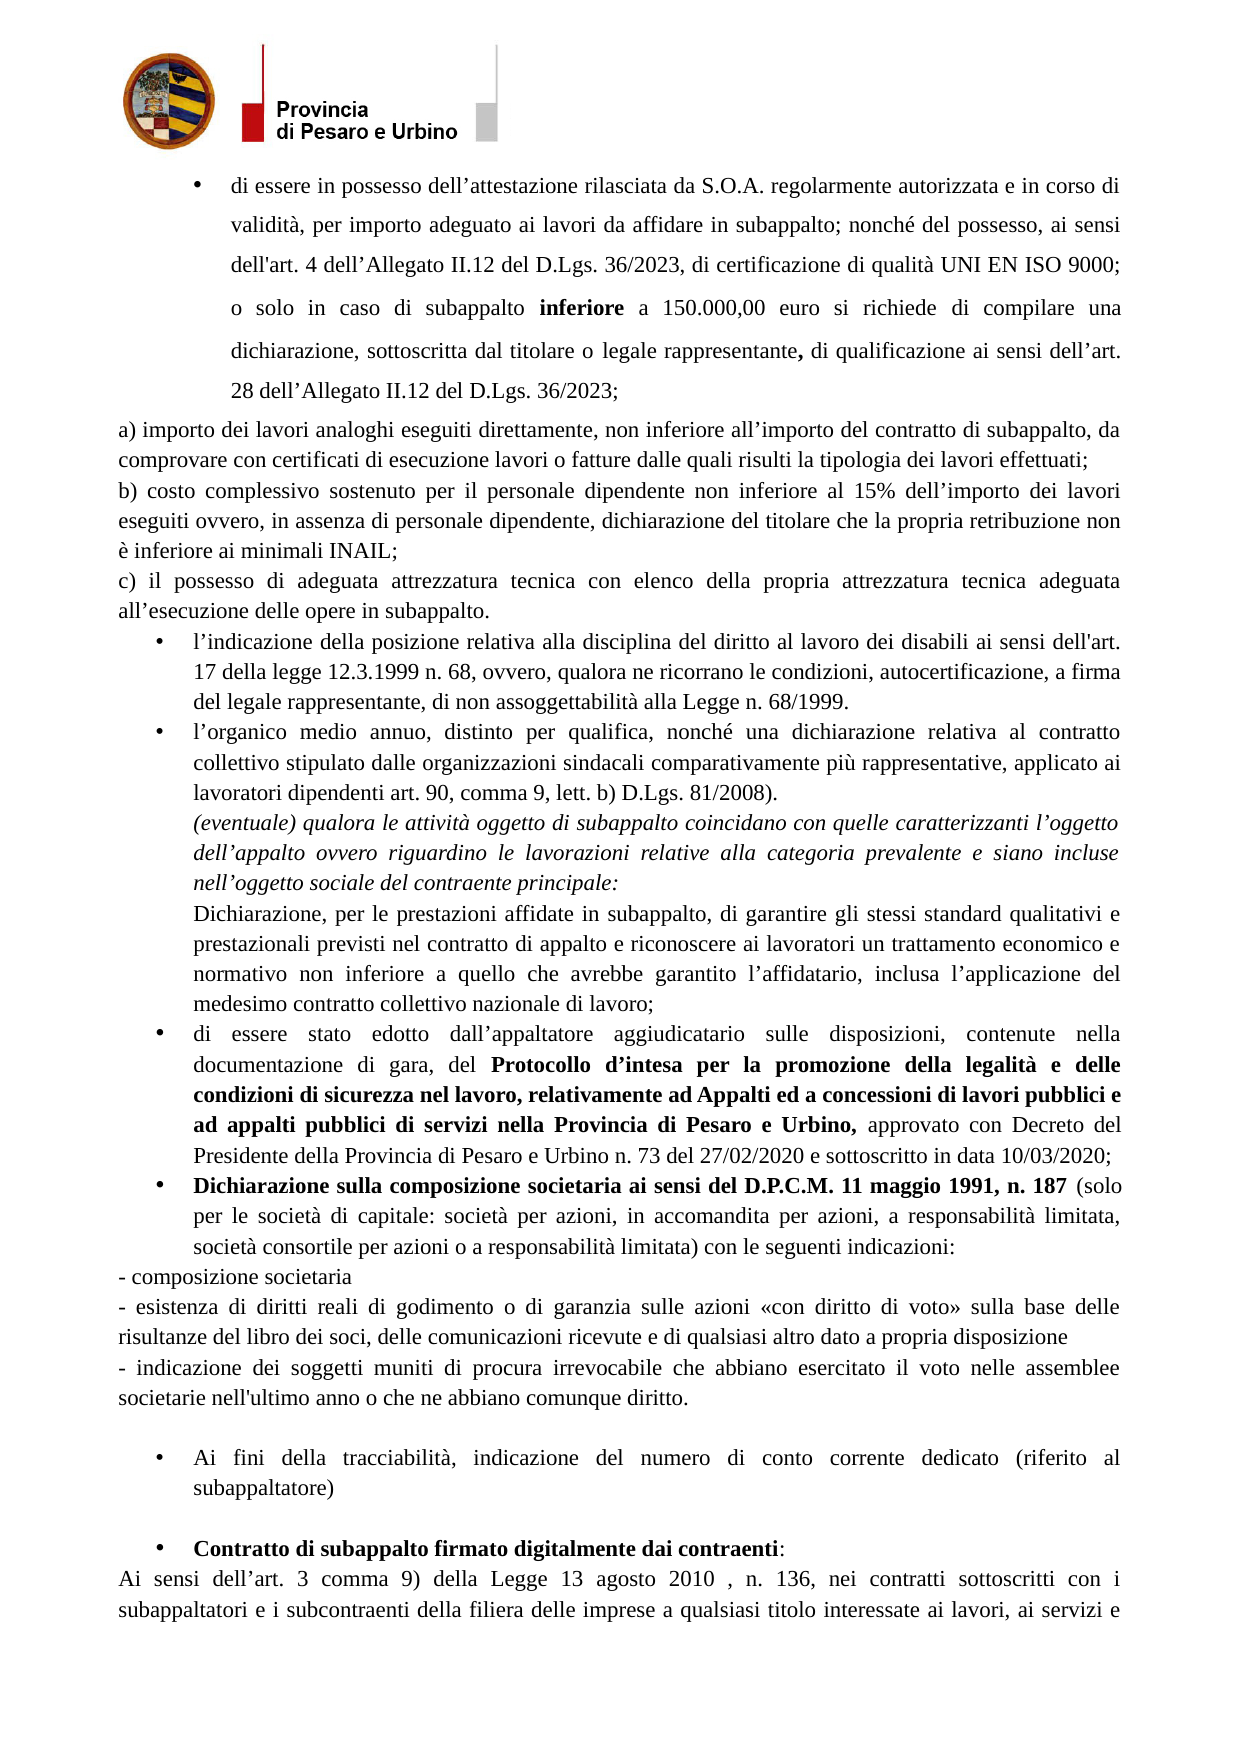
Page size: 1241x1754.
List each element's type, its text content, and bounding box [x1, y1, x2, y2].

list l’indicazione della posizione relativa alla disciplina del diritto al lavoro dei disabili ai sensi dell'art. 17 della legge 12.3.1999 n. 68, ovvero, qualora ne ricorrano le condizioni, autocertificazione, a firma del legale rappresentante, di non assoggettabilità alla Legge n. 68/1999. [156, 628, 1122, 714]
text - indicazione dei soggetti muniti di procura irrevocabile che abbiano esercitato il voto nelle assemblee societarie nell'ultimo anno o che ne abbiano comunque diritto. [118, 1353, 1122, 1410]
list (eventuale) qualora le attività oggetto di subappalto coincidano con quelle caratterizzanti l’oggetto dell’appalto ovvero riguardino le lavorazioni relative alla categoria prevalente e siano incluse nell’oggetto sociale del contraente principale: [156, 809, 1122, 896]
list di essere stato edotto dall’appaltatore aggiudicatario sulle disposizioni, contenute nella documentazione di gara, del Protocollo d’intesa per la promozione della legalità e delle condizioni di sicurezza nel lavoro, relativamente ad Appalti ed a concessioni di lavori pubblici e ad appalti pubblici di servizi nella Provincia di Pesaro e Urbino, approvato con Decreto del Presidente della Provincia di Pesaro e Urbino n. 73 del 27/02/2020 e sottoscritto in data 10/03/2020; [156, 1020, 1122, 1168]
text - esistenza di diritti reali di godimento o di garanzia sulle azioni «con diritto di voto» sulla base delle risultanze del libro dei soci, delle comunicazioni ricevute e di qualsiasi altro dato a propria disposizione [118, 1293, 1122, 1350]
text b) costo complessivo sostenuto per il personale dipendente non inferiore al 15% dell’importo dei lavori eseguiti ovvero, in assenza di personale dipendente, dichiarazione del titolare che la propria retribuzione non è inferiore ai minimali INAIL; [118, 477, 1122, 563]
text Ai sensi dell’art. 3 comma 9) della Legge 13 agosto 2010 , n. 136, nei contratti sottoscritti con i subappaltatori e i subcontraenti della filiera delle imprese a qualsiasi titolo interessate ai lavori, ai servizi e [118, 1566, 1122, 1622]
list Ai fini della tracciabilità, indicazione del numero di conto corrente dedicato (riferito al subappaltatore) [156, 1444, 1122, 1501]
text c) il possesso di adeguata attrezzatura tecnica con elenco della propria attrezzatura tecnica adeguata all’esecuzione delle opere in subappalto. [118, 567, 1122, 624]
list di essere in possesso dell’attestazione rilasciata da S.O.A. regolarmente autorizzata e in corso di validità, per importo adeguato ai lavori da affidare in subappalto; nonché del possesso, ai sensi dell'art. 4 dell’Allegato II.12 del D.Lgs. 36/2023, di certificazione di qualità UNI EN ISO 9000; o solo in caso di subappalto inferiore a 150.000,00 euro si richiede di compilare una dichiarazione, sottoscritta dal titolare o legale rappresentante, di qualificazione ai sensi dell’art. 28 dell’Allegato II.12 del D.Lgs. 36/2023; [193, 172, 1122, 403]
picture [112, 34, 511, 169]
text a) importo dei lavori analoghi eseguiti direttamente, non inferiore all’importo del contratto di subappalto, da comprovare con certificati di esecuzione lavori o fatture dalle quali risulti la tipologia dei lavori effettuati; [118, 416, 1122, 473]
list Dichiarazione sulla composizione societaria ai sensi del D.P.C.M. 11 maggio 1991, n. 187 (solo per le società di capitale: società per azioni, in accomandita per azioni, a responsabilità limitata, società consortile per azioni o a responsabilità limitata) con le seguenti indicazioni: [156, 1172, 1122, 1259]
list Contratto di subappalto firmato digitalmente dai contraenti: [156, 1535, 1122, 1562]
text - composizione societaria [118, 1263, 1122, 1289]
list l’organico medio annuo, distinto per qualifica, nonché una dichiarazione relativa al contratto collettivo stipulato dalle organizzazioni sindacali comparativamente più rappresentative, applicato ai lavoratori dipendenti art. 90, comma 9, lett. b) D.Lgs. 81/2008). [156, 718, 1122, 805]
list Dichiarazione, per le prestazioni affidate in subappalto, di garantire gli stessi standard qualitativi e prestazionali previsti nel contratto di appalto e riconoscere ai lavoratori un trattamento economico e normativo non inferiore a quello che avrebbe garantito l’affidatario, inclusa l’applicazione del medesimo contratto collettivo nazionale di lavoro; [156, 899, 1122, 1017]
